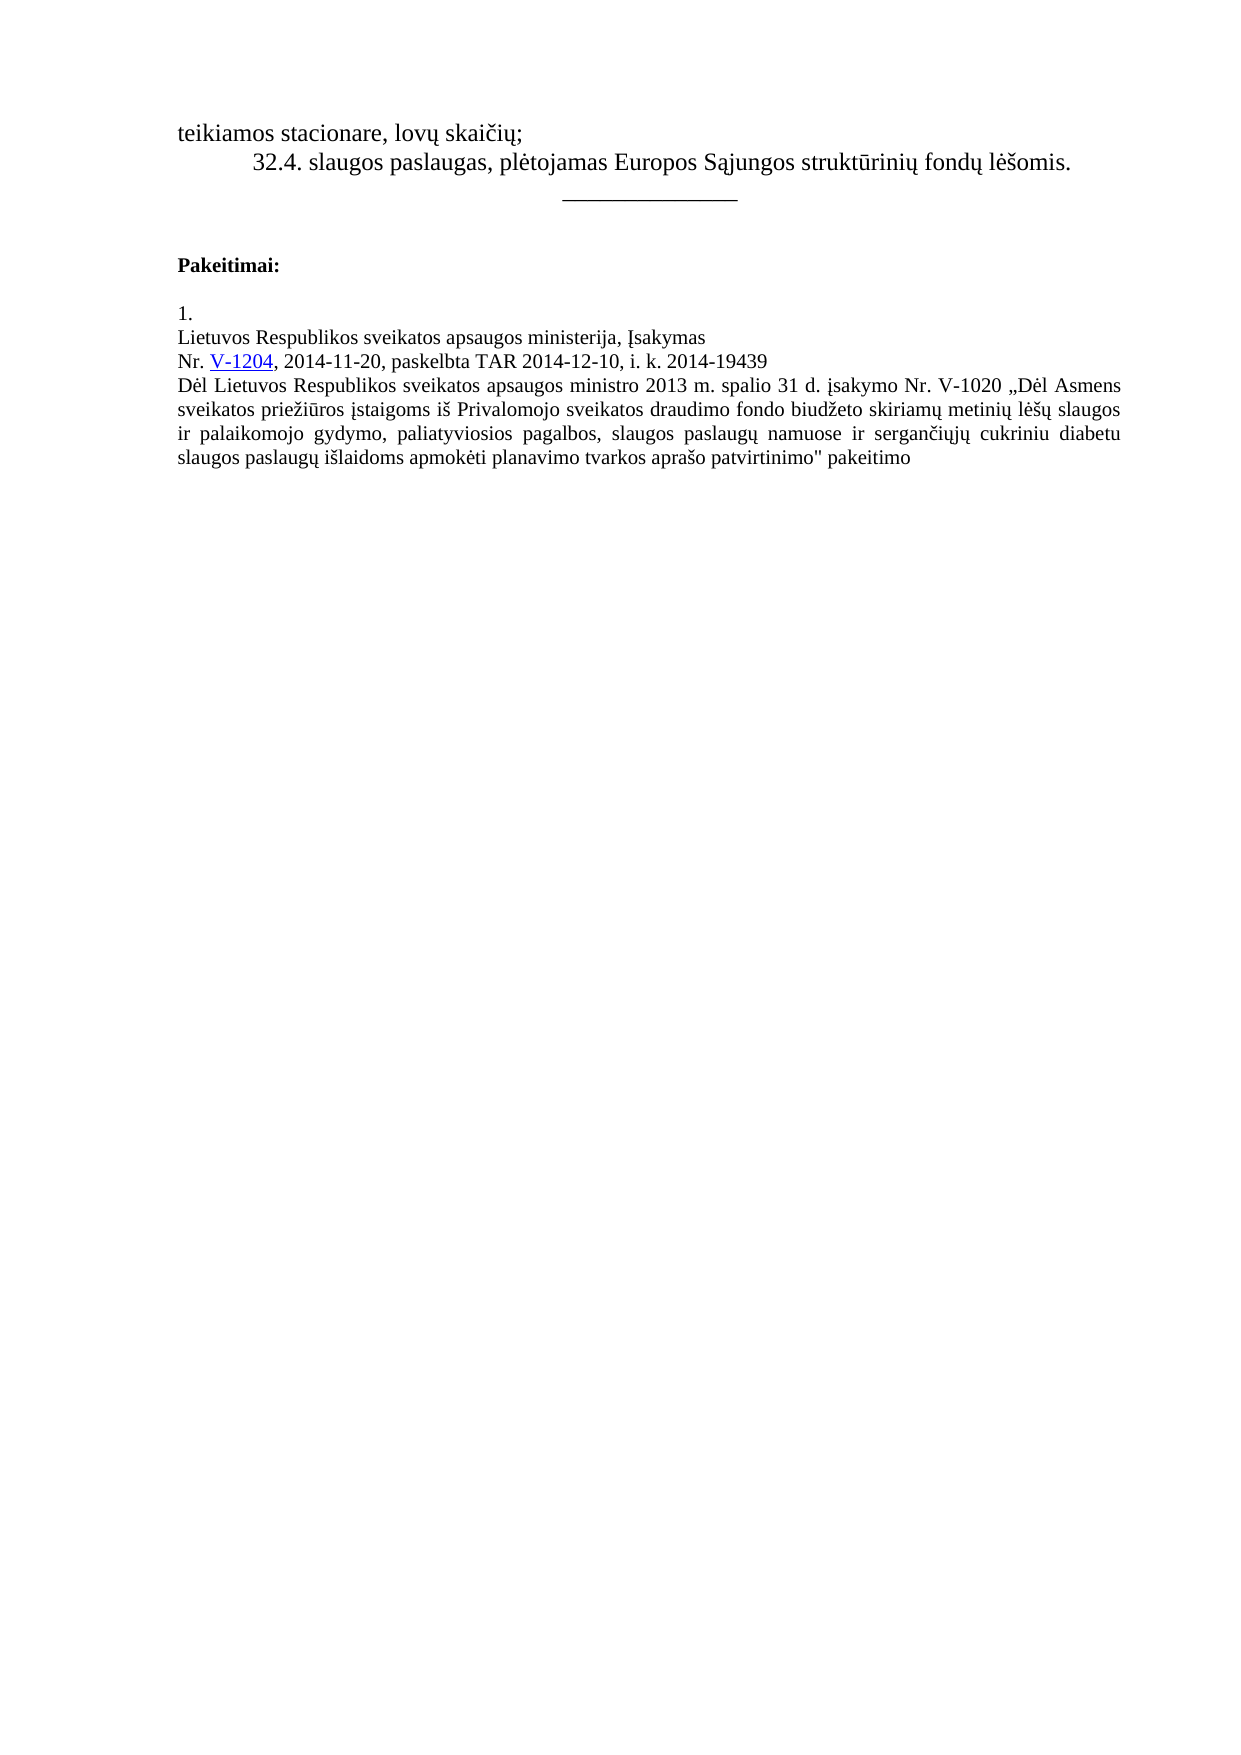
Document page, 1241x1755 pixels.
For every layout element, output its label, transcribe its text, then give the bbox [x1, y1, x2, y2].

text Lietuvos Respublikos sveikatos apsaugos ministerija, Įsakymas [177, 325, 1122, 349]
text Nr. V-1204, 2014-11-20, paskelbta TAR 2014-12-10, i. k. 2014-19439 [177, 349, 1122, 373]
text ______________ [177, 176, 1122, 204]
text 1. [177, 301, 1122, 325]
text Dėl Lietuvos Respublikos sveikatos apsaugos ministro 2013 m. spalio 31 d. įsakymo Nr. V-1020 „Dėl Asmens sveikatos priežiūros įstaigoms iš Privalomojo sveikatos draudimo fondo biudžeto skiriamų metinių lėšų slaugos ir palaikomojo gydymo, paliatyviosios pagalbos, slaugos paslaugų namuose ir sergančiųjų cukriniu diabetu slaugos paslaugų išlaidoms apmokėti planavimo tvarkos aprašo patvirtinimo" pakeitimo [177, 373, 1122, 469]
text teikiamos stacionare, lovų skaičių; [177, 118, 1122, 147]
text 32.4. slaugos paslaugas, plėtojamas Europos Sąjungos struktūrinių fondų lėšomis. [177, 147, 1122, 176]
text Pakeitimai: [177, 252, 1122, 277]
